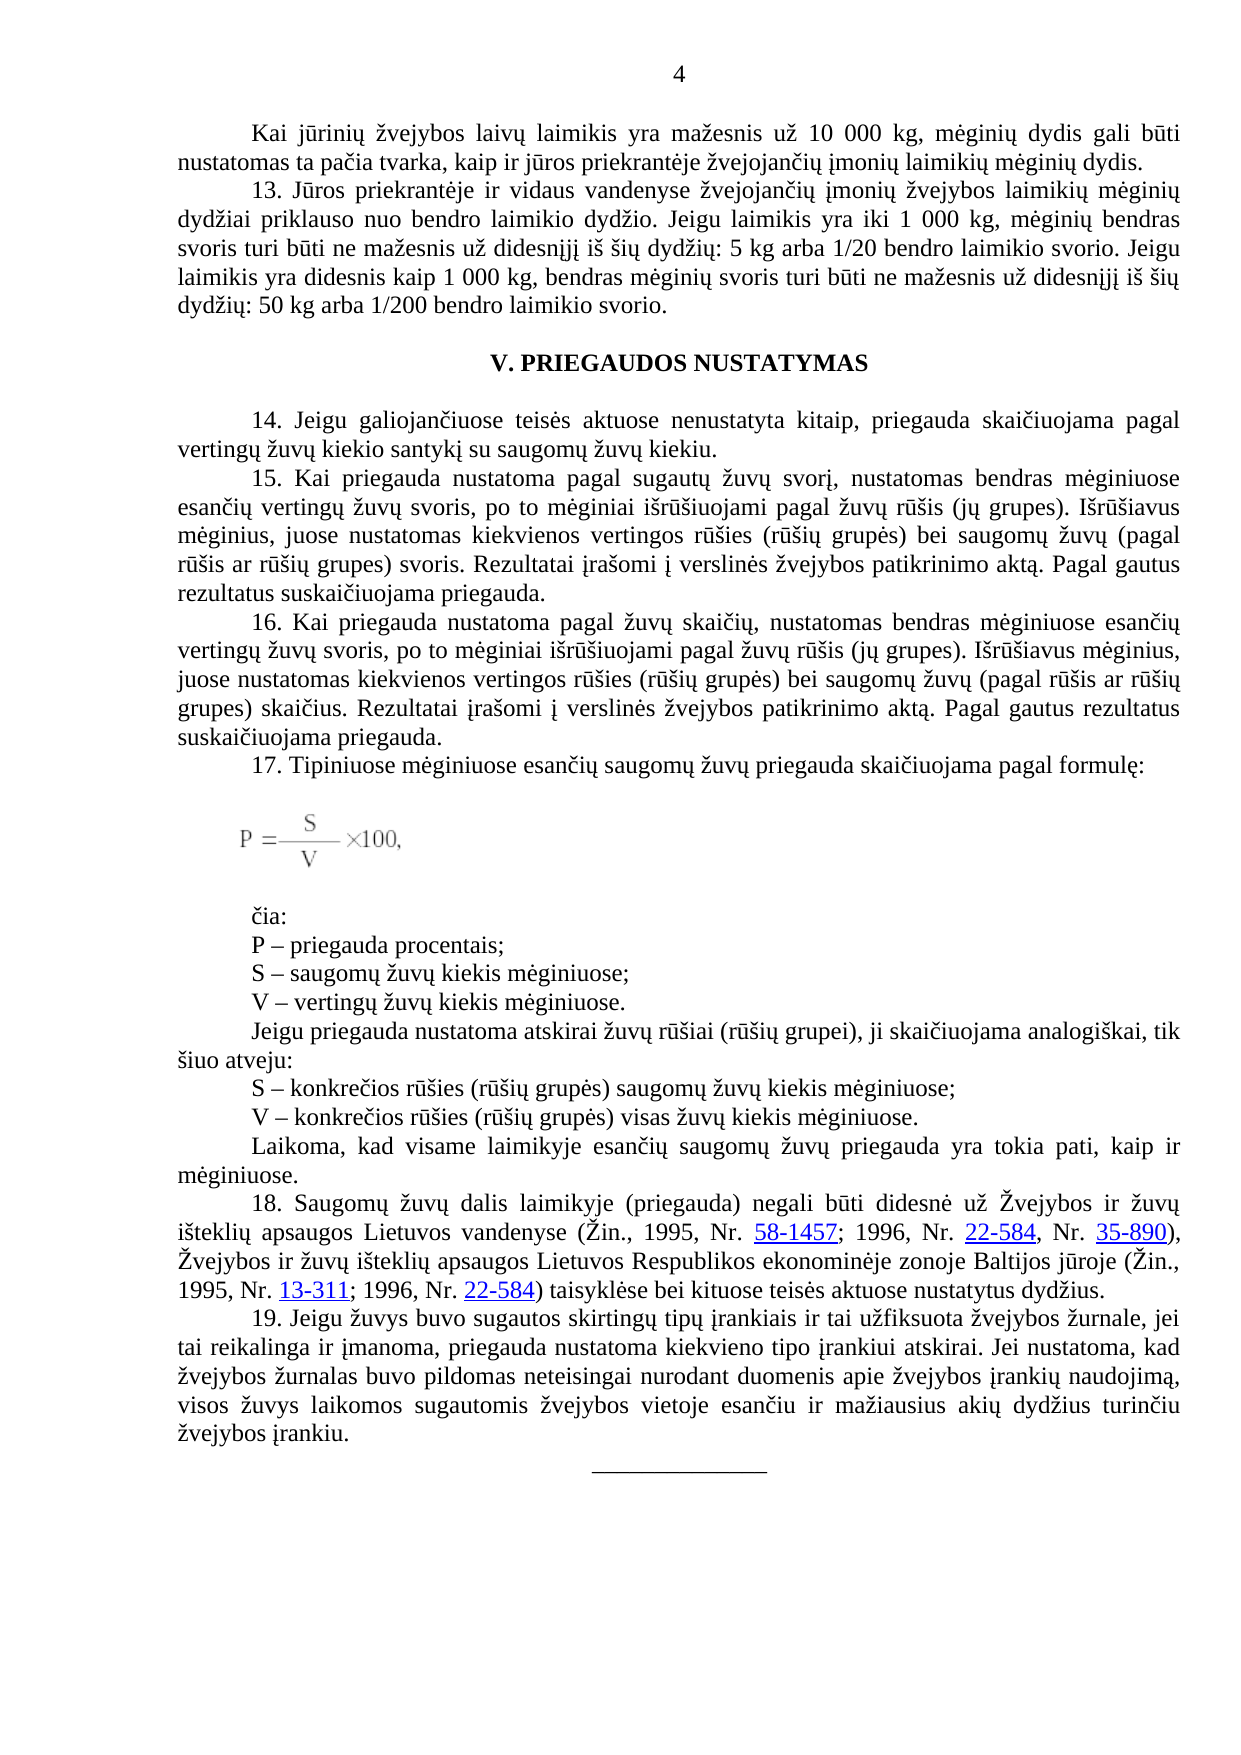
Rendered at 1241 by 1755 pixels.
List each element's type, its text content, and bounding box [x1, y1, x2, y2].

text 14. Jeigu galiojančiuose teisės aktuose nenustatyta kitaip, priegauda skaičiuojama pagal vertingų žuvų kiekio santykį su saugomų žuvų kiekiu. [177, 406, 1181, 463]
text 17. Tipiniuose mėginiuose esančių saugomų žuvų priegauda skaičiuojama pagal formulę: [177, 751, 1181, 779]
text V – vertingų žuvų kiekis mėginiuose. [177, 987, 1181, 1016]
text 16. Kai priegauda nustatoma pagal žuvų skaičių, nustatomas bendras mėginiuose esančių vertingų žuvų svoris, po to mėginiai išrūšiuojami pagal žuvų rūšis (jų grupes). Išrūšiavus mėginius, juose nustatomas kiekvienos vertingos rūšies (rūšių grupės) bei saugomų žuvų (pagal rūšis ar rūšių grupes) skaičius. Rezultatai įrašomi į verslinės žvejybos patikrinimo aktą. Pagal gautus rezultatus suskaičiuojama priegauda. [177, 607, 1181, 751]
text ______________ [177, 1447, 1181, 1476]
text 18. Saugomų žuvų dalis laimikyje (priegauda) negali būti didesnė už Žvejybos ir žuvų išteklių apsaugos Lietuvos vandenyse (Žin., 1995, Nr. 58-1457; 1996, Nr. 22-584, Nr. 35-890), Žvejybos ir žuvų išteklių apsaugos Lietuvos Respublikos ekonominėje zonoje Baltijos jūroje (Žin., 1995, Nr. 13-311; 1996, Nr. 22-584) taisyklėse bei kituose teisės aktuose nustatytus dydžius. [177, 1188, 1181, 1303]
text Kai jūrinių žvejybos laivų laimikis yra mažesnis už 10 000 kg, mėginių dydis gali būti nustatomas ta pačia tvarka, kaip ir jūros priekrantėje žvejojančių įmonių laimikių mėginių dydis. [177, 118, 1181, 176]
text Jeigu priegauda nustatoma atskirai žuvų rūšiai (rūšių grupei), ji skaičiuojama analogiškai, tik šiuo atveju: [177, 1016, 1181, 1073]
text 19. Jeigu žuvys buvo sugautos skirtingų tipų įrankiais ir tai užfiksuota žvejybos žurnale, jei tai reikalinga ir įmanoma, priegauda nustatoma kiekvieno tipo įrankiui atskirai. Jei nustatoma, kad žvejybos žurnalas buvo pildomas neteisingai nurodant duomenis apie žvejybos įrankių naudojimą, visos žuvys laikomos sugautomis žvejybos vietoje esančiu ir mažiausius akių dydžius turinčiu žvejybos įrankiu. [177, 1303, 1181, 1447]
text Laikoma, kad visame laimikyje esančių saugomų žuvų priegauda yra tokia pati, kaip ir mėginiuose. [177, 1131, 1181, 1188]
text S – konkrečios rūšies (rūšių grupės) saugomų žuvų kiekis mėginiuose; [177, 1073, 1181, 1102]
text V – konkrečios rūšies (rūšių grupės) visas žuvų kiekis mėginiuose. [177, 1102, 1181, 1131]
text S – saugomų žuvų kiekis mėginiuose; [177, 958, 1181, 987]
text čia: [177, 901, 1181, 930]
text 13. Jūros priekrantėje ir vidaus vandenyse žvejojančių įmonių žvejybos laimikių mėginių dydžiai priklauso nuo bendro laimikio dydžio. Jeigu laimikis yra iki 1 000 kg, mėginių bendras svoris turi būti ne mažesnis už didesnįjį iš šių dydžių: 5 kg arba 1/20 bendro laimikio svorio. Jeigu laimikis yra didesnis kaip 1 000 kg, bendras mėginių svoris turi būti ne mažesnis už didesnįjį iš šių dydžių: 50 kg arba 1/200 bendro laimikio svorio. [177, 176, 1181, 319]
text V. Priegaudos nustatymas [177, 348, 1181, 377]
text 15. Kai priegauda nustatoma pagal sugautų žuvų svorį, nustatomas bendras mėginiuose esančių vertingų žuvų svoris, po to mėginiai išrūšiuojami pagal žuvų rūšis (jų grupes). Išrūšiavus mėginius, juose nustatomas kiekvienos vertingos rūšies (rūšių grupės) bei saugomų žuvų (pagal rūšis ar rūšių grupes) svoris. Rezultatai įrašomi į verslinės žvejybos patikrinimo aktą. Pagal gautus rezultatus suskaičiuojama priegauda. [177, 463, 1181, 607]
text P – priegauda procentais; [177, 930, 1181, 958]
